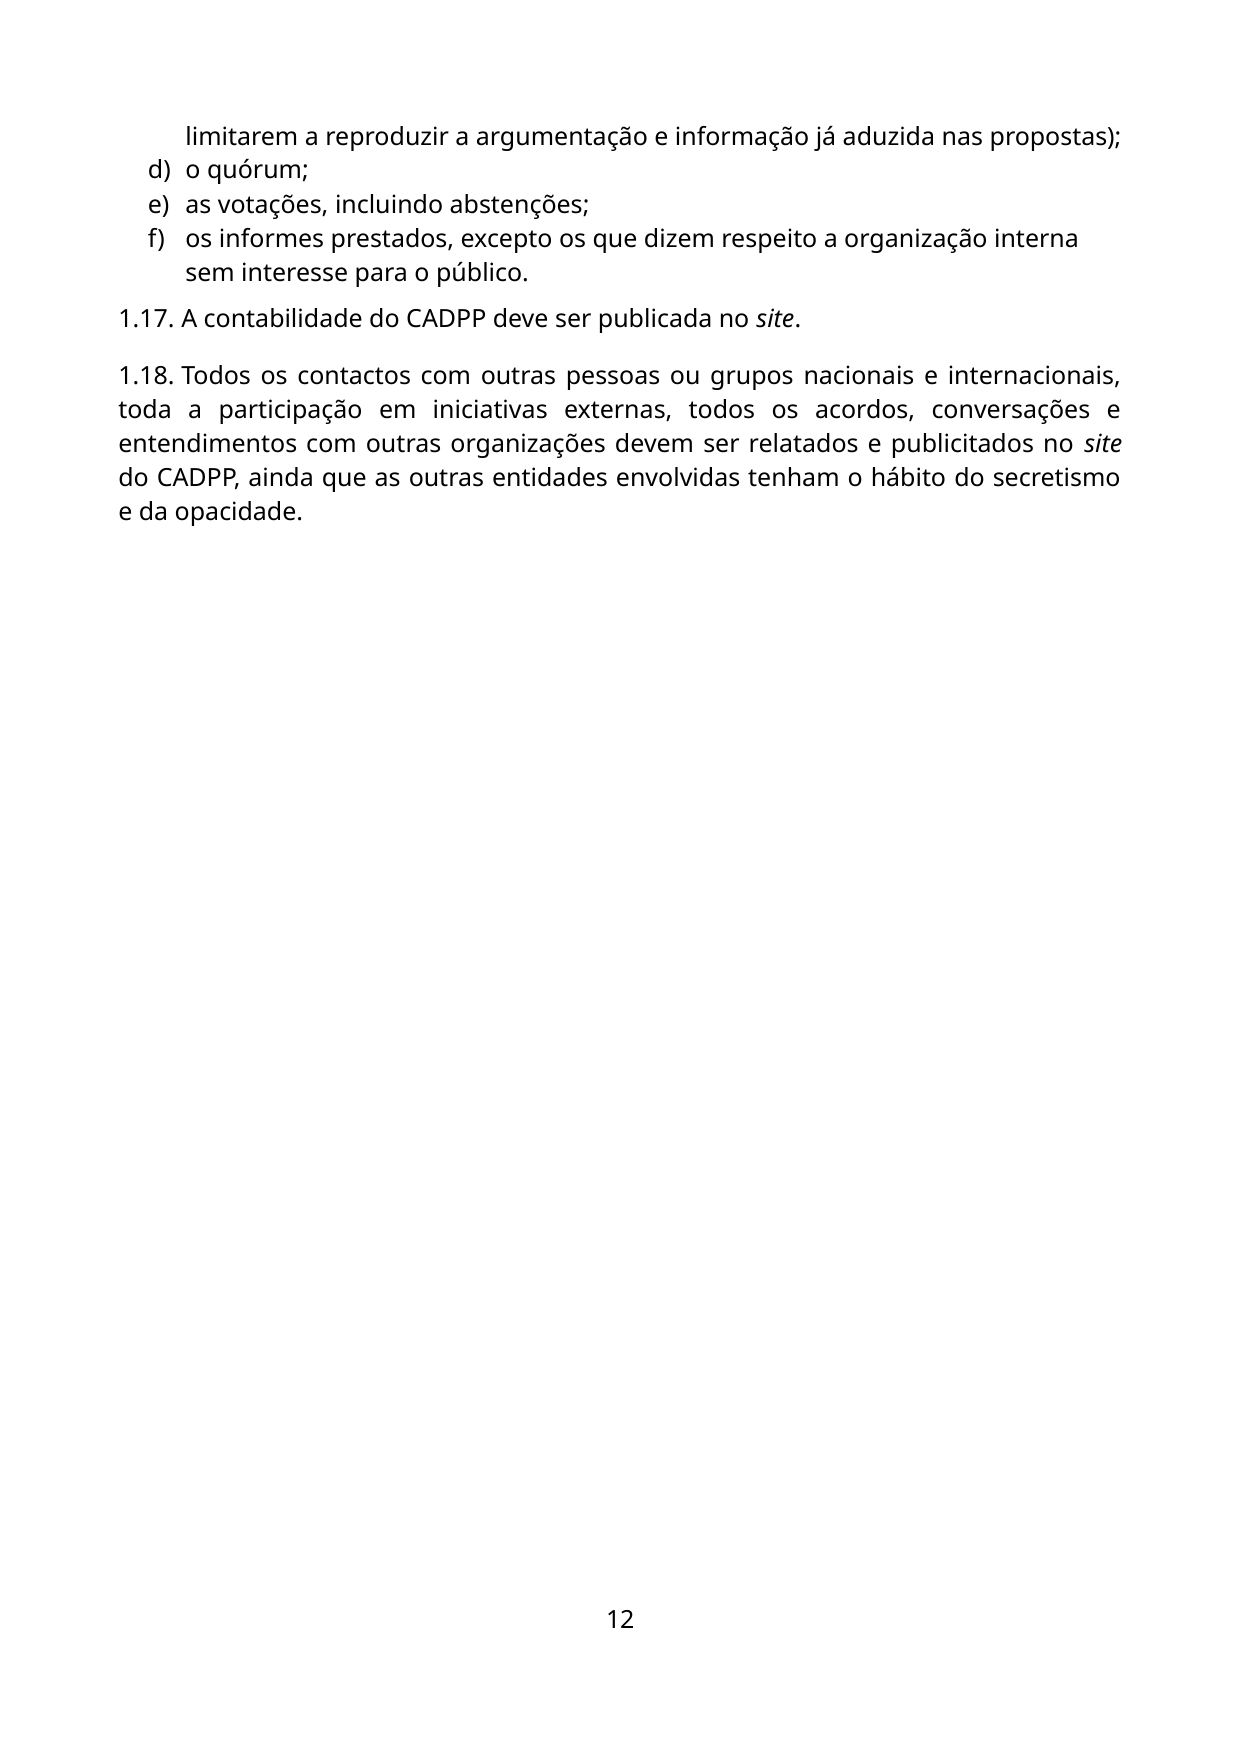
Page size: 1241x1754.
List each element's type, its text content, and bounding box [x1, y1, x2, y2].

list limitarem a reproduzir a argumentação e informação já aduzida nas propostas); [148, 118, 1122, 152]
list as votações, incluindo abstenções; [148, 186, 1122, 220]
list o quórum; [148, 152, 1122, 186]
subtitle A contabilidade do CADPP deve ser publicada no site. [118, 300, 1122, 334]
list os informes prestados, excepto os que dizem respeito a organização interna sem interesse para o público. [148, 220, 1122, 288]
subtitle Todos os contactos com outras pessoas ou grupos nacionais e internacionais, toda a participação em iniciativas externas, todos os acordos, conversações e entendimentos com outras organizações devem ser relatados e publicitados no site do CADPP, ainda que as outras entidades envolvidas tenham o hábito do secretismo e da opacidade. [118, 358, 1122, 528]
